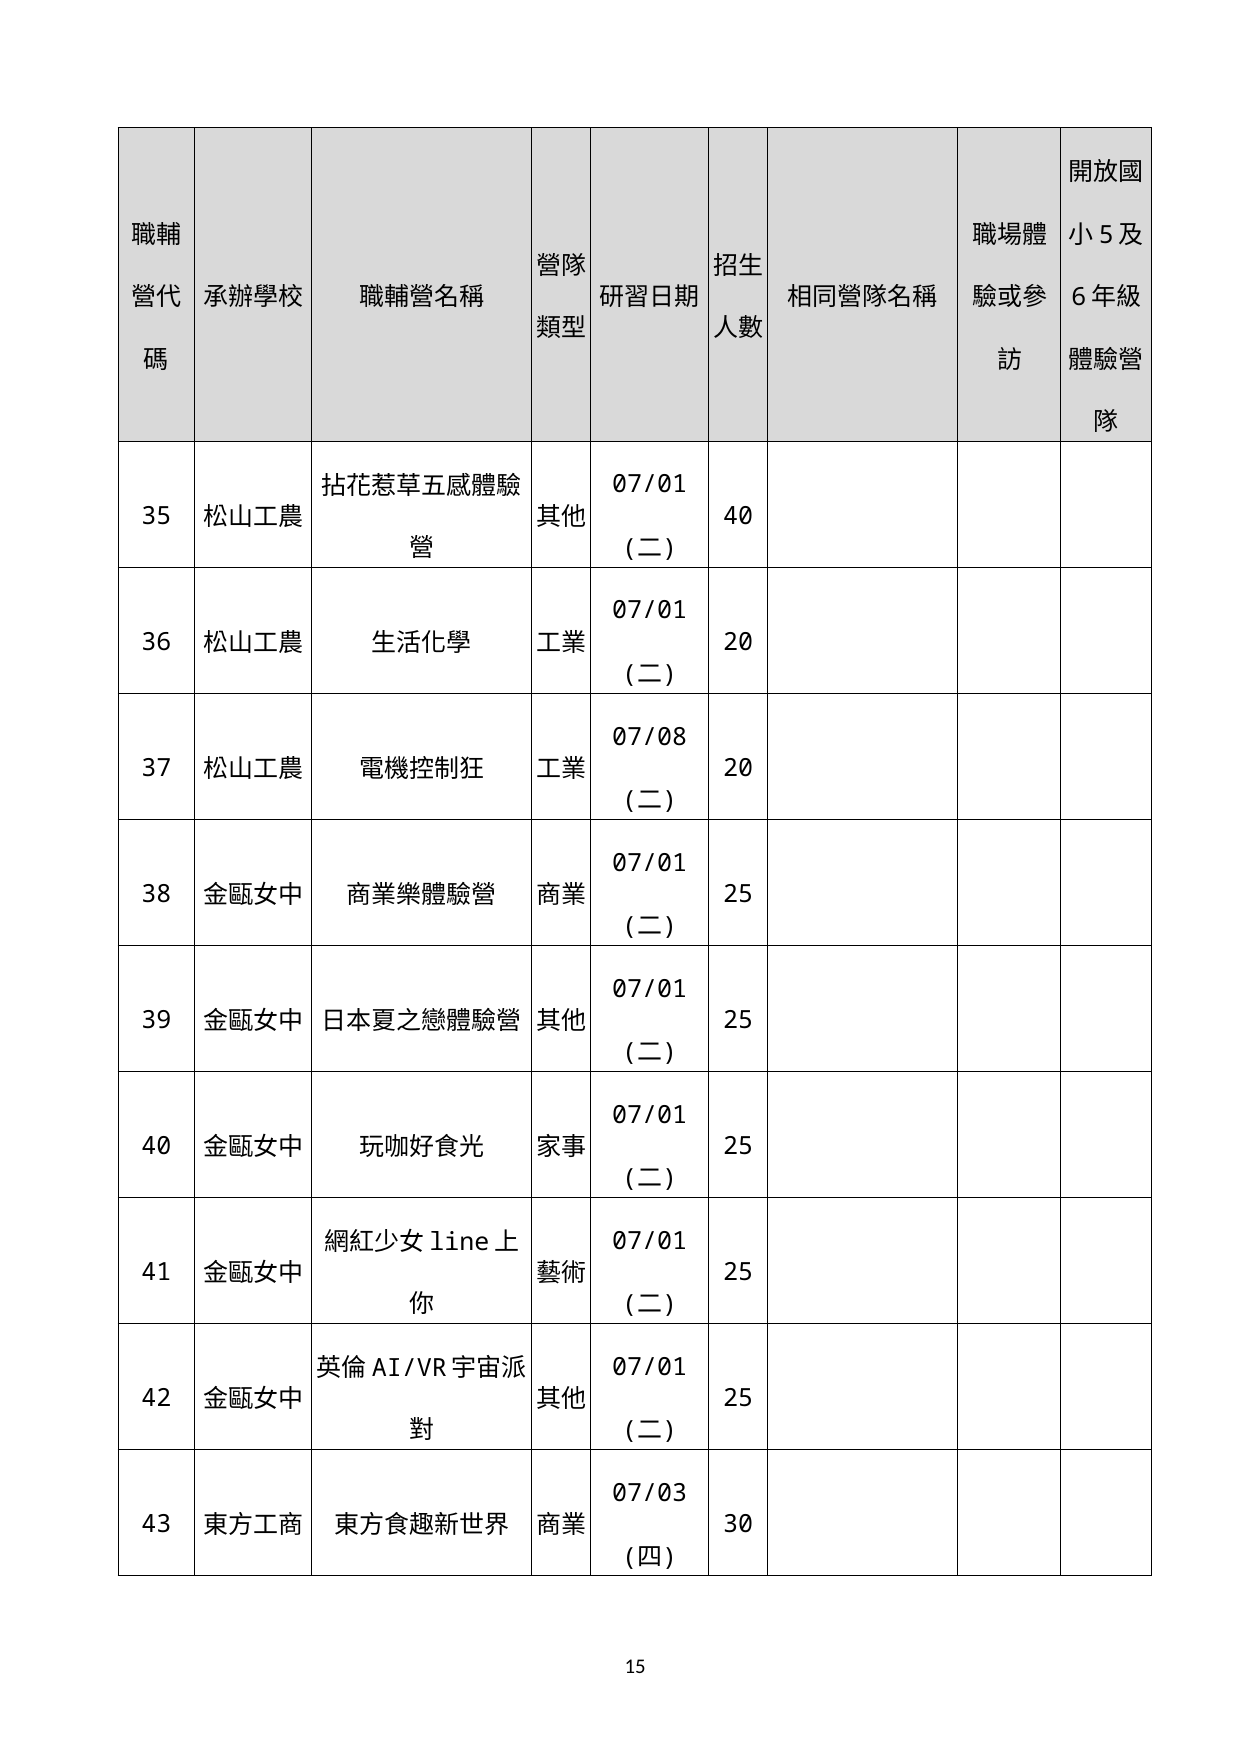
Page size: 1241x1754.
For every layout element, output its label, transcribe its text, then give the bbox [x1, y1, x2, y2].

table_cell 金甌女中 [195, 1324, 311, 1449]
table_cell [958, 946, 1060, 1071]
table_header 職場體驗或參訪 [958, 128, 1060, 441]
table_cell 25 [709, 820, 767, 945]
table_cell [1061, 820, 1151, 945]
table_cell [1061, 442, 1151, 567]
table_cell 40 [119, 1072, 194, 1197]
table_cell [1061, 1198, 1151, 1323]
table_cell 07/01(二) [591, 820, 708, 945]
table_cell 39 [119, 946, 194, 1071]
table_cell 松山工農 [195, 568, 311, 693]
table_cell 36 [119, 568, 194, 693]
table_cell [768, 1324, 957, 1449]
table_cell 金甌女中 [195, 820, 311, 945]
table_cell 42 [119, 1324, 194, 1449]
table_header 相同營隊名稱 [768, 128, 957, 441]
table_cell 松山工農 [195, 694, 311, 819]
table_cell [768, 568, 957, 693]
table_header 職輔營名稱 [312, 128, 531, 441]
table_cell [768, 1072, 957, 1197]
table_cell [1061, 1450, 1151, 1575]
table_cell [768, 442, 957, 567]
table_header 研習日期 [591, 128, 708, 441]
table_cell 松山工農 [195, 442, 311, 567]
table_cell 藝術 [532, 1198, 590, 1323]
table_cell [768, 1450, 957, 1575]
table_cell 網紅少女line上你 [312, 1198, 531, 1323]
table_cell 英倫AI/VR宇宙派對 [312, 1324, 531, 1449]
table_cell 35 [119, 442, 194, 567]
table_cell 金甌女中 [195, 1072, 311, 1197]
table_cell 電機控制狂 [312, 694, 531, 819]
table_cell [768, 1198, 957, 1323]
table_cell [1061, 1324, 1151, 1449]
table_cell [958, 1198, 1060, 1323]
table_cell 玩咖好食光 [312, 1072, 531, 1197]
table_cell 07/01(二) [591, 442, 708, 567]
table_cell 生活化學 [312, 568, 531, 693]
table_cell 25 [709, 1324, 767, 1449]
table_cell 工業 [532, 694, 590, 819]
table_cell [1061, 1072, 1151, 1197]
table_cell 07/03(四) [591, 1450, 708, 1575]
table_cell 20 [709, 568, 767, 693]
table_cell 40 [709, 442, 767, 567]
table_cell [958, 1450, 1060, 1575]
table_cell 07/01(二) [591, 1072, 708, 1197]
table_cell 07/01(二) [591, 1324, 708, 1449]
table_cell 07/08(二) [591, 694, 708, 819]
table_cell [958, 1324, 1060, 1449]
table_cell 商業樂體驗營 [312, 820, 531, 945]
table_header 承辦學校 [195, 128, 311, 441]
table_cell [1061, 568, 1151, 693]
table_cell [958, 442, 1060, 567]
table_cell [958, 694, 1060, 819]
table_cell [768, 946, 957, 1071]
table_header 開放國小5及6年級體驗營隊 [1061, 128, 1151, 441]
table_cell 東方工商 [195, 1450, 311, 1575]
table_cell 東方食趣新世界 [312, 1450, 531, 1575]
table_cell 43 [119, 1450, 194, 1575]
table_cell 其他 [532, 1324, 590, 1449]
table_cell 其他 [532, 442, 590, 567]
table_cell 30 [709, 1450, 767, 1575]
table_cell 25 [709, 946, 767, 1071]
table_cell 商業 [532, 820, 590, 945]
table_cell [1061, 694, 1151, 819]
table_cell 商業 [532, 1450, 590, 1575]
table_cell [958, 820, 1060, 945]
table_cell 25 [709, 1198, 767, 1323]
table_cell 25 [709, 1072, 767, 1197]
table_cell 金甌女中 [195, 1198, 311, 1323]
table_cell 41 [119, 1198, 194, 1323]
table_cell 07/01(二) [591, 1198, 708, 1323]
table_cell 20 [709, 694, 767, 819]
table_header 招生人數 [709, 128, 767, 441]
table_header 營隊類型 [532, 128, 590, 441]
table_cell [768, 820, 957, 945]
table_cell [1061, 946, 1151, 1071]
table_cell 金甌女中 [195, 946, 311, 1071]
table_cell 工業 [532, 568, 590, 693]
table_cell 日本夏之戀體驗營 [312, 946, 531, 1071]
table_cell 家事 [532, 1072, 590, 1197]
table_cell 37 [119, 694, 194, 819]
table_cell 38 [119, 820, 194, 945]
table_cell [958, 1072, 1060, 1197]
table_cell 拈花惹草五感體驗營 [312, 442, 531, 567]
table_cell [958, 568, 1060, 693]
table_cell 07/01(二) [591, 946, 708, 1071]
table_header 職輔營代碼 [119, 128, 194, 441]
table_cell [768, 694, 957, 819]
table_cell 其他 [532, 946, 590, 1071]
table_cell 07/01(二) [591, 568, 708, 693]
